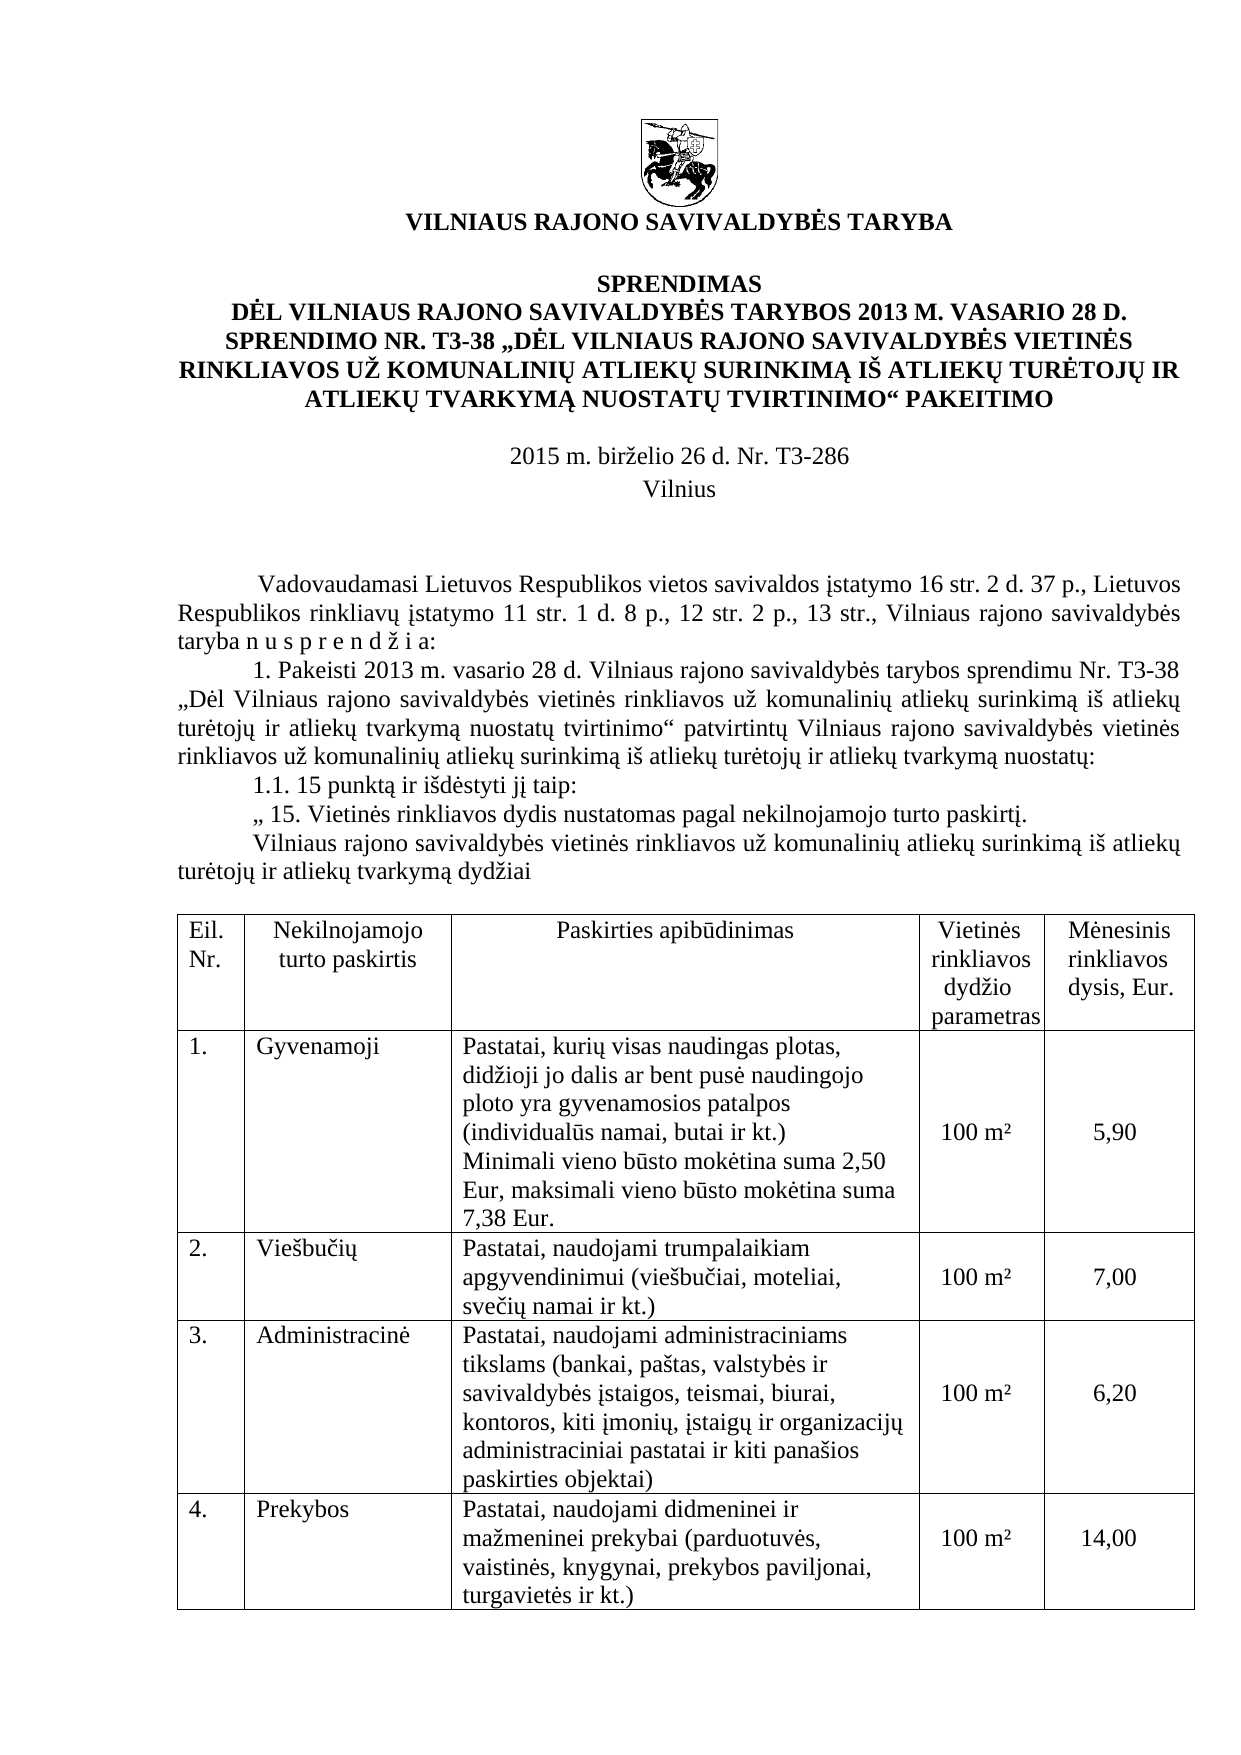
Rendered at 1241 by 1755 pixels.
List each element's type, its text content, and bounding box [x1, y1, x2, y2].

table_header Paskirties apibūdinimas [452, 915, 919, 1030]
text DĖL VILNIAUS RAJONO SAVIVALDYBĖS TARYBOS 2013 M. VASARIO 28 D. SPRENDIMO NR. T3-38 „DĖL VILNIAUS RAJONO SAVIVALDYBĖS VIETINĖS RINKLIAVOS UŽ KOMUNALINIŲ ATLIEKŲ SURINKIMĄ IŠ ATLIEKŲ TURĖTOJŲ IR ATLIEKŲ TVARKYMĄ NUOSTATŲ TVIRTINIMO“ PAKEITIMO [177, 297, 1181, 412]
table_cell Viešbučių [245, 1233, 451, 1319]
table_cell 14,00 [1045, 1494, 1194, 1609]
table_cell 100 m² [920, 1321, 1044, 1493]
table_header Nekilnojamojo turto paskirtis [245, 915, 451, 1030]
text 1.1. 15 punktą ir išdėstyti jį taip: [177, 770, 1181, 799]
table_cell Pastatai, kurių visas naudingas plotas, didžioji jo dalis ar bent pusė naudingojo ploto yra gyvenamosios patalpos (individualūs namai, butai ir kt.) Minimali vieno būsto mokėtina suma 2,50 Eur, maksimali vieno būsto mokėtina suma 7,38 Eur. [452, 1031, 919, 1232]
table_cell Pastatai, naudojami administraciniams tikslams (bankai, paštas, valstybės ir savivaldybės įstaigos, teismai, biurai, kontoros, kiti įmonių, įstaigų ir organizacijų administraciniai pastatai ir kiti panašios paskirties objektai) [452, 1321, 919, 1493]
text Vilnius [177, 474, 1181, 503]
table_cell 5,90 [1045, 1031, 1194, 1232]
text Vilniaus rajono savivaldybės vietinės rinkliavos už komunalinių atliekų surinkimą iš atliekų turėtojų ir atliekų tvarkymą dydžiai [177, 828, 1181, 885]
text Vadovaudamasi Lietuvos Respublikos vietos savivaldos įstatymo 16 str. 2 d. 37 p., Lietuvos Respublikos rinkliavų įstatymo 11 str. 1 d. 8 p., 12 str. 2 p., 13 str., Vilniaus rajono savivaldybės taryba n u s p r e n d ž i a: [177, 569, 1181, 655]
text „ 15. Vietinės rinkliavos dydis nustatomas pagal nekilnojamojo turto paskirtį. [177, 799, 1181, 828]
table_cell 100 m² [920, 1233, 1044, 1319]
text SPRENDIMAS [177, 269, 1181, 297]
table_cell Pastatai, naudojami trumpalaikiam apgyvendinimui (viešbučiai, moteliai, svečių namai ir kt.) [452, 1233, 919, 1319]
table_header Mėnesinis rinkliavos dysis, Eur. [1045, 915, 1194, 1030]
table_cell Prekybos [245, 1494, 451, 1609]
table_cell Administracinė [245, 1321, 451, 1493]
table_header Vietinės rinkliavos dydžio parametras [920, 915, 1044, 1030]
table_cell 6,20 [1045, 1321, 1194, 1493]
table_cell 3. [178, 1321, 244, 1493]
table_cell 2. [178, 1233, 244, 1319]
table_cell 4. [178, 1494, 244, 1609]
text 1. Pakeisti 2013 m. vasario 28 d. Vilniaus rajono savivaldybės tarybos sprendimu Nr. T3-38 „Dėl Vilniaus rajono savivaldybės vietinės rinkliavos už komunalinių atliekų surinkimą iš atliekų turėtojų ir atliekų tvarkymą nuostatų tvirtinimo“ patvirtintų Vilniaus rajono savivaldybės vietinės rinkliavos už komunalinių atliekų surinkimą iš atliekų turėtojų ir atliekų tvarkymą nuostatų: [177, 655, 1181, 770]
text VILNIAUS RAJONO SAVIVALDYBĖS TARYBA [177, 207, 1181, 236]
text 2015 m. birželio 26 d. Nr. T3-286 [177, 441, 1181, 470]
table_cell 100 m² [920, 1494, 1044, 1609]
table_cell 1. [178, 1031, 244, 1232]
table_header Eil. Nr. [178, 915, 244, 1030]
table_cell 100 m² [920, 1031, 1044, 1232]
table_cell 7,00 [1045, 1233, 1194, 1319]
table_cell Gyvenamoji [245, 1031, 451, 1232]
table_cell Pastatai, naudojami didmeninei ir mažmeninei prekybai (parduotuvės, vaistinės, knygynai, prekybos paviljonai, turgavietės ir kt.) [452, 1494, 919, 1609]
